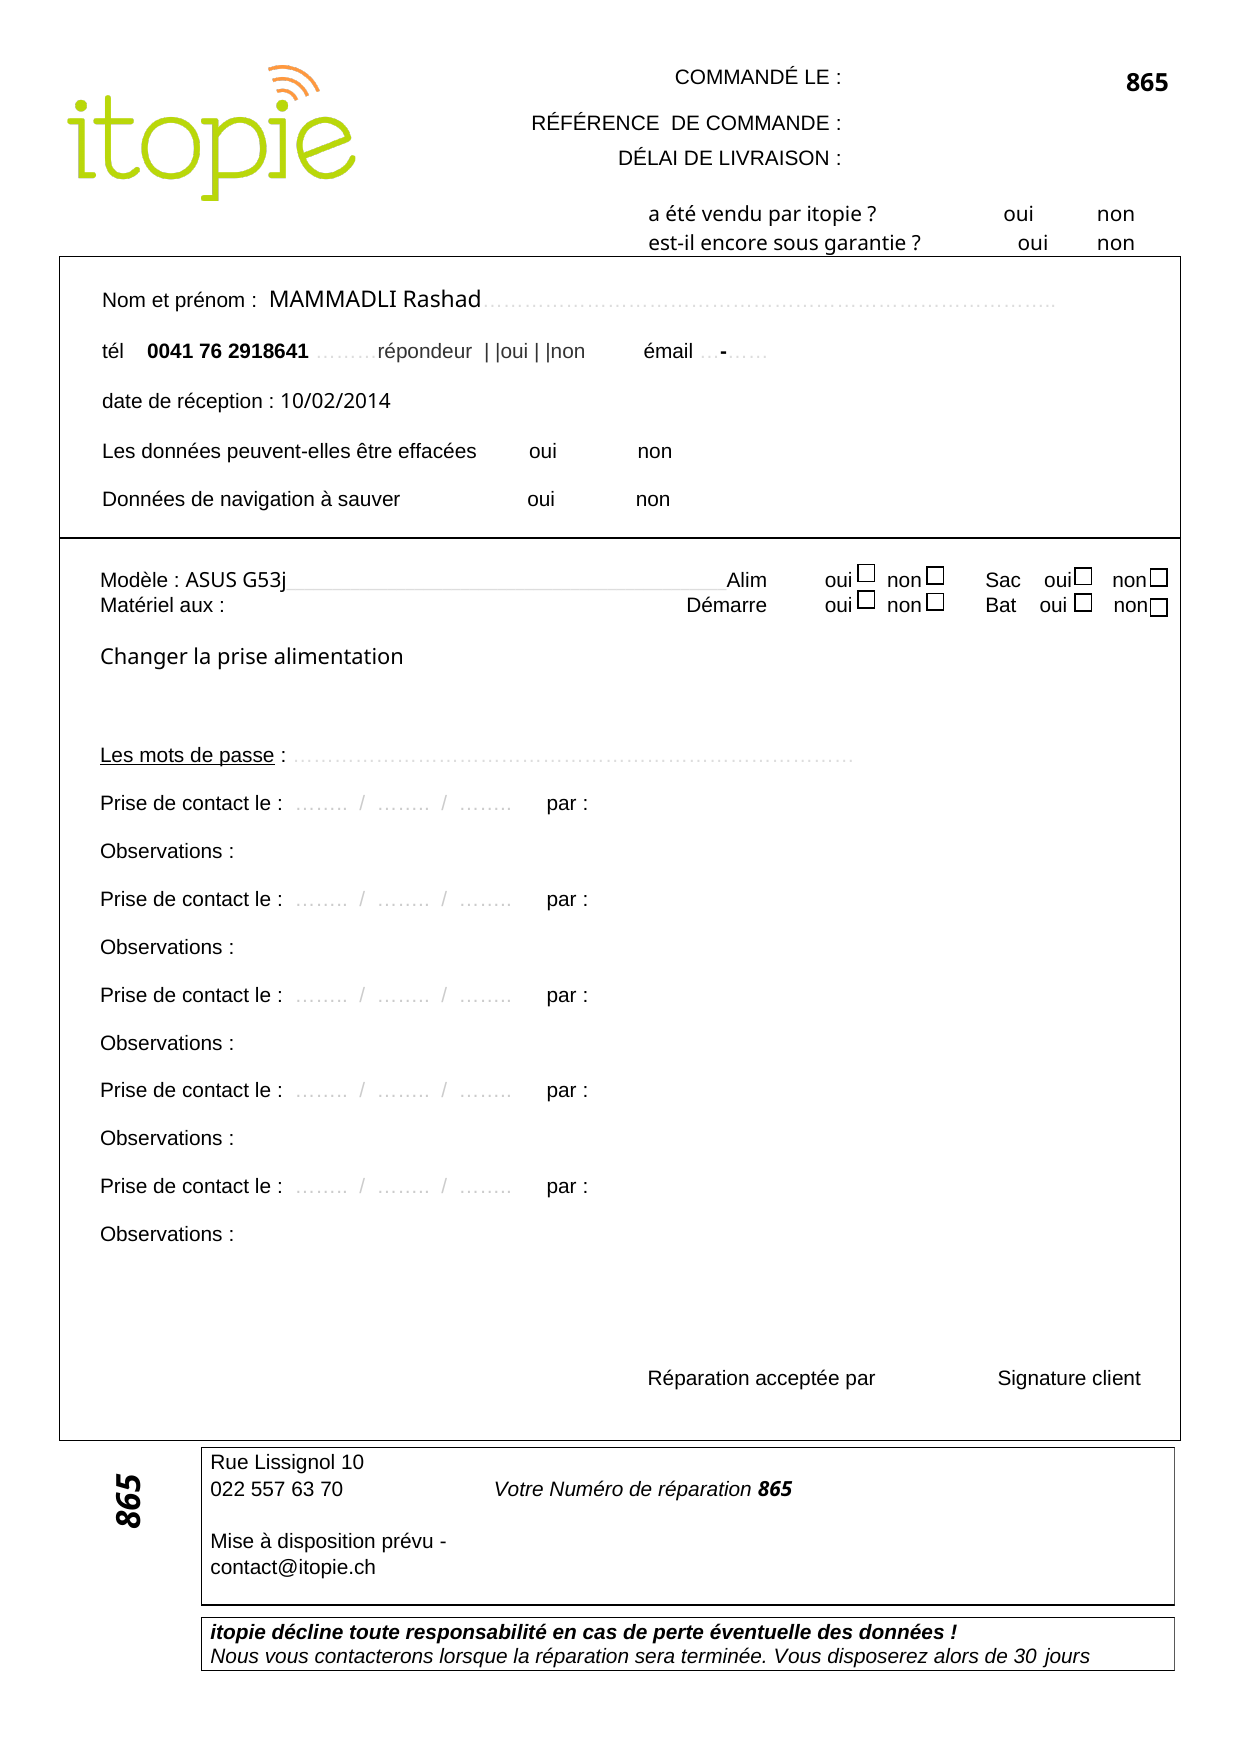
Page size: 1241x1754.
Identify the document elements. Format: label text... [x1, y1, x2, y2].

text Réparation acceptée par Signature client [60, 1363, 1180, 1390]
text Changer la prise alimentation [60, 638, 1180, 671]
text a été vendu par itopie ? oui non [59, 199, 1181, 228]
text Prise de contact le : …….. / …….. / …….. par : [60, 788, 1180, 815]
text Observations : [60, 1123, 1180, 1150]
text Prise de contact le : …….. / …….. / …….. par : [60, 883, 1180, 911]
table_cell RÉFÉRENCE DE COMMANDE : [490, 105, 847, 140]
table_cell [847, 140, 1180, 175]
text tél 0041 76 2918641 ………répondeur | |oui | |non émail …-…… [60, 335, 1180, 362]
text Observations : [60, 931, 1180, 958]
text Modèle : ASUS G53j Alim oui non Sac oui non [948, 562, 1180, 590]
text Prise de contact le : …….. / …….. / …….. par : [60, 979, 1180, 1006]
text Matériel aux : Démarre oui non Bat oui non [60, 590, 1180, 617]
text est-il encore sous garantie ? oui non [59, 228, 1181, 256]
table_header 865 [847, 59, 1180, 104]
text Observations : [60, 836, 1180, 863]
text Modèle : ASUS G53j Alim oui non Sac oui non [60, 562, 856, 590]
table_header COMMANDÉ LE : [490, 59, 847, 104]
text Observations : [60, 1027, 1180, 1054]
table_cell [847, 105, 1180, 140]
text date de réception : 10/02/2014 [60, 383, 1180, 415]
text Nom et prénom : MAMMADLI Rashad……………………………………………………………………….. [60, 280, 1180, 314]
text Prise de contact le : …….. / …….. / …….. par : [60, 1075, 1180, 1102]
table_header Rue Lissignol 10 022 557 63 70 Votre Numéro de réparation 865 Mise à disposition prévu - contact@itopie.ch [195, 1441, 1180, 1611]
text Les mots de passe : ……………………………………………………………………… [60, 740, 1180, 767]
table_cell DÉLAI DE LIVRAISON : [490, 140, 847, 175]
picture [67, 65, 356, 201]
text Les données peuvent-elles être effacées oui non [60, 436, 1180, 463]
text Observations : [60, 1219, 1180, 1246]
text Prise de contact le : …….. / …….. / …….. par : [60, 1171, 1180, 1198]
table_header 865 [59, 1441, 195, 1677]
table_cell itopie décline toute responsabilité en cas de perte éventuelle des données ! Nous vous contacterons lorsque la réparation sera terminée. Vous disposerez alors de 30 jours [195, 1611, 1180, 1677]
text Modèle : ASUS G53j Alim oui non Sac oui non [879, 562, 925, 590]
text Données de navigation à sauver oui non [60, 484, 1180, 511]
